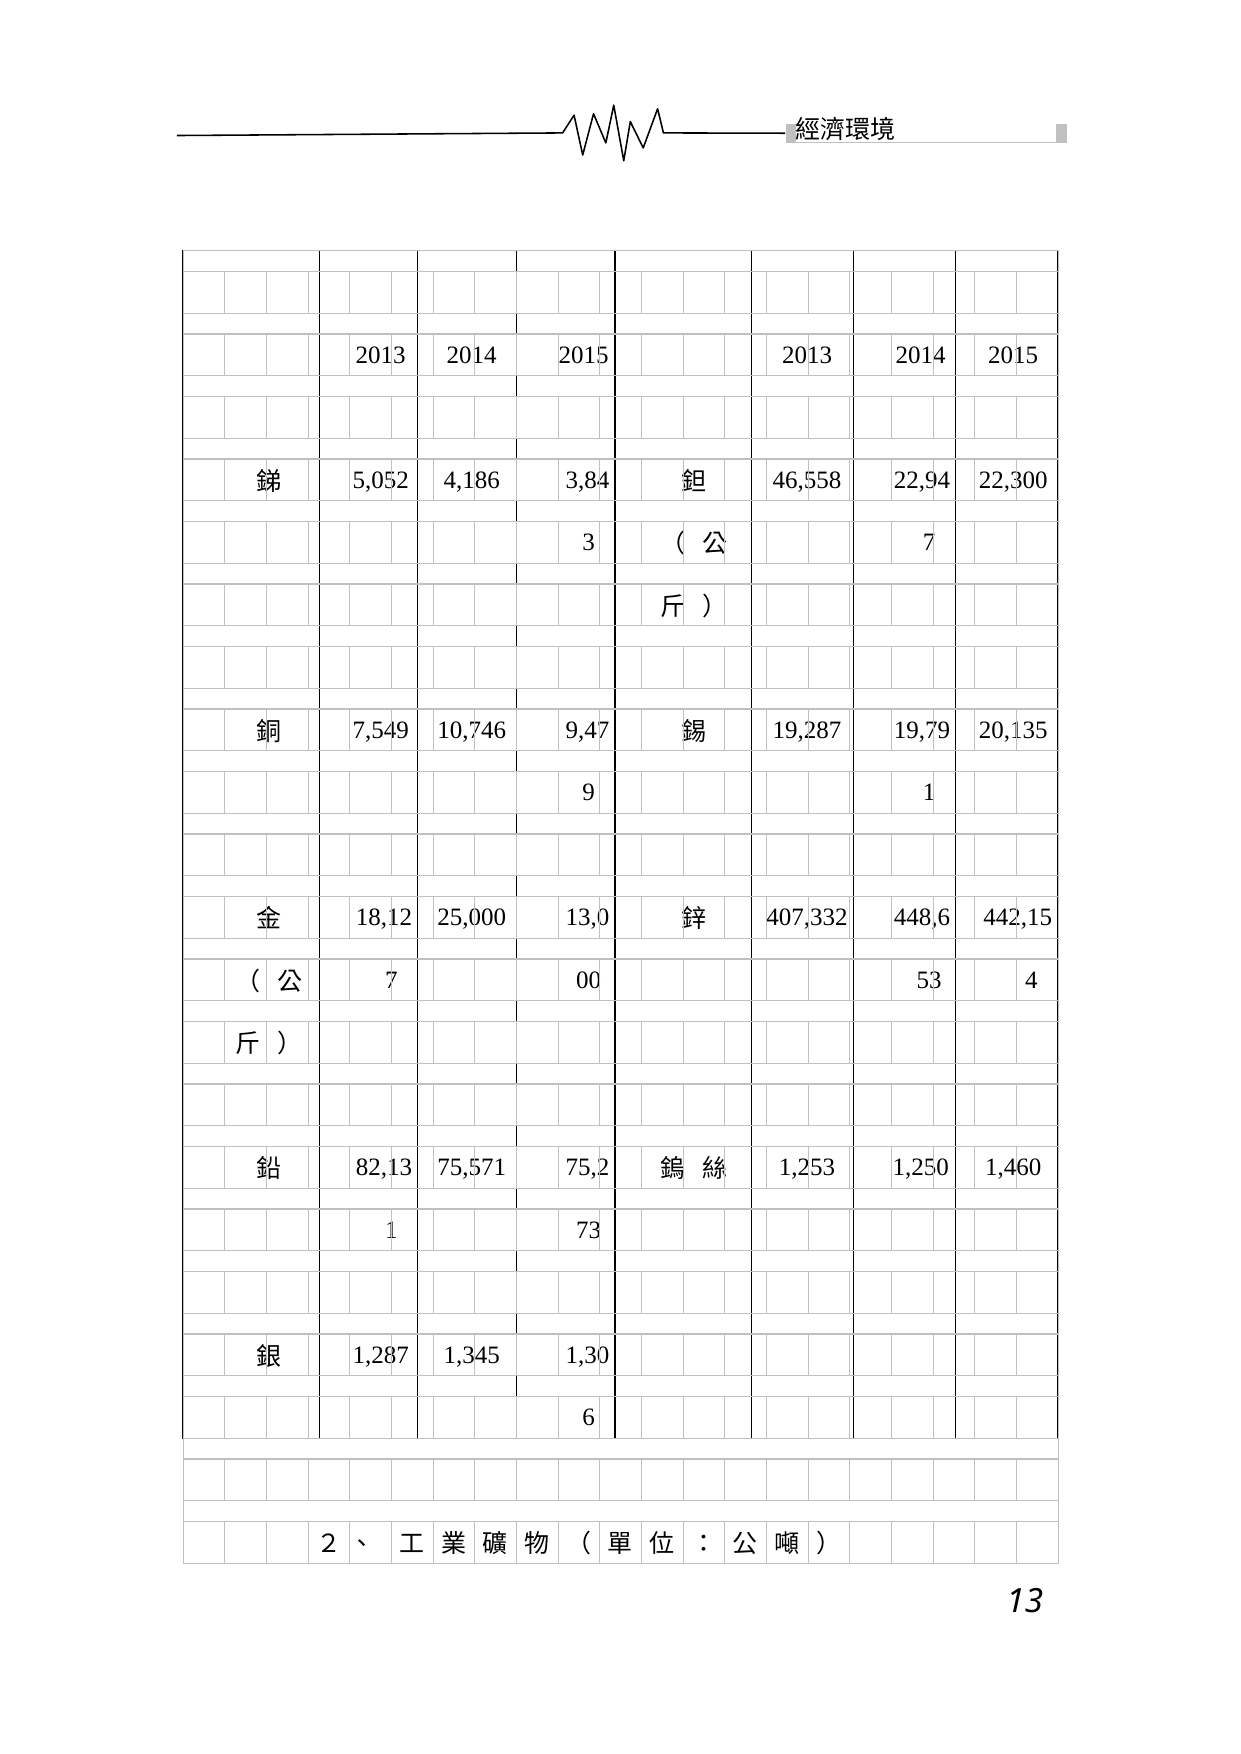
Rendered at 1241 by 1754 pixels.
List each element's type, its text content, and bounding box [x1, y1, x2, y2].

table_cell [725, 1335, 751, 1375]
table_header [684, 272, 724, 313]
table_cell 25,000 [434, 835, 474, 875]
table_cell 46,558 [809, 522, 849, 563]
table_cell 1,250 [854, 1085, 891, 1125]
table_cell 22,947 [892, 460, 933, 500]
table_cell 銅 [184, 689, 319, 708]
table_cell 9,479 [559, 647, 599, 688]
table_cell [616, 1397, 641, 1438]
text 工 [392, 1522, 433, 1563]
table_cell 46,558 [752, 501, 853, 521]
table_cell 1,345 [418, 1397, 433, 1438]
table_cell 22,300 [956, 564, 1057, 583]
text 單 [600, 1522, 641, 1563]
table_cell 9,479 [517, 647, 558, 688]
table_cell 75,273 [559, 1210, 599, 1250]
table_cell 19,287 [809, 647, 849, 688]
table_cell 75,273 [600, 1147, 614, 1188]
table_cell 18,127 [320, 876, 417, 896]
table_cell 75,273 [517, 1210, 558, 1250]
table_header 2015 [1017, 335, 1057, 375]
table_cell 18,127 [320, 814, 417, 833]
table_cell 18,127 [320, 960, 349, 1000]
table_cell 金（公斤） [309, 960, 319, 1000]
table_cell [642, 647, 683, 688]
table_cell [854, 1251, 955, 1271]
table_header 2013 [350, 272, 391, 313]
table_cell 3,843 [559, 585, 599, 625]
table_header [267, 335, 308, 375]
table_cell 鉛 [225, 1147, 266, 1188]
table_cell 銻 [184, 439, 319, 458]
table_cell 金（公斤） [184, 1001, 319, 1021]
table_cell 20,135 [956, 751, 1057, 771]
table_cell 82,131 [392, 1085, 417, 1125]
table_cell 鉭（公斤） [725, 460, 751, 500]
table_cell 75,273 [600, 1085, 614, 1125]
table_cell 407,332 [767, 835, 808, 875]
table_cell 20,135 [975, 772, 1016, 813]
table_cell 3,843 [559, 460, 599, 500]
table_header 2013 [320, 272, 349, 313]
table_header 2015 [517, 251, 614, 271]
table_cell 銻 [309, 522, 319, 563]
table_cell 銅 [225, 772, 266, 813]
table_cell 19,791 [854, 772, 891, 813]
table_cell 4,186 [418, 522, 433, 563]
table_cell 18,127 [392, 835, 417, 875]
table_header [184, 251, 319, 271]
table_cell 9,479 [600, 772, 614, 813]
table_cell 3,843 [517, 397, 558, 438]
table_cell 75,571 [434, 1147, 474, 1188]
text 礦 [475, 1522, 516, 1563]
table_cell 1,345 [475, 1272, 516, 1313]
table_cell 22,300 [975, 397, 1016, 438]
table_cell [616, 772, 641, 813]
table_cell [642, 1022, 683, 1063]
table_cell 19,287 [752, 772, 766, 813]
table_header 2014 [418, 335, 433, 375]
table_cell 銻 [225, 397, 266, 438]
table_cell [752, 1314, 853, 1333]
table_cell 1,250 [892, 1147, 933, 1188]
table_cell 407,332 [752, 1001, 853, 1021]
table_cell 銅 [184, 710, 224, 750]
text 業 [434, 1522, 474, 1563]
table_cell 20,135 [956, 626, 1057, 646]
table_cell [616, 1272, 641, 1313]
table_cell 46,558 [752, 460, 766, 500]
table_cell [975, 1272, 1016, 1313]
table_cell 46,558 [767, 585, 808, 625]
table_cell [642, 1272, 683, 1313]
table_cell 448,653 [854, 1001, 955, 1021]
table_cell 金（公斤） [184, 835, 224, 875]
table_cell 1,345 [434, 1397, 474, 1438]
table_cell 銻 [260, 472, 266, 480]
table_header 2015 [975, 272, 1016, 313]
table_cell 鎢絲 [725, 1085, 751, 1125]
table_cell 1,306 [559, 1272, 599, 1313]
table_cell 407,332 [809, 960, 849, 1000]
table_cell 82,131 [392, 1210, 417, 1250]
table_cell 19,791 [934, 647, 955, 688]
table_cell 1,345 [418, 1335, 433, 1375]
table_cell 1,253 [752, 1064, 853, 1083]
table_cell 3,843 [600, 585, 614, 625]
table_header 2014 [854, 251, 955, 271]
text （ [559, 1522, 599, 1563]
table_cell 10,746 [475, 647, 516, 688]
table_cell 19,287 [752, 626, 853, 646]
table_header 2014 [854, 272, 891, 313]
table_cell 19,791 [892, 647, 933, 688]
table_cell 7,549 [350, 647, 391, 688]
text 位 [642, 1522, 683, 1563]
table_cell 銅 [184, 772, 224, 813]
table_cell 鉛 [225, 1210, 266, 1250]
table_cell 22,300 [956, 585, 974, 625]
table_cell [752, 1272, 766, 1313]
table_cell 22,300 [1017, 397, 1057, 438]
table_cell 19,287 [767, 710, 808, 750]
table_cell 1,345 [418, 1314, 516, 1333]
table_cell 銻 [309, 460, 319, 500]
table_cell 鉛 [184, 1189, 319, 1208]
table_cell 9,479 [559, 772, 599, 813]
table_cell 1,287 [320, 1376, 417, 1396]
table_cell 9,479 [517, 751, 614, 771]
table_cell 9,479 [559, 710, 599, 750]
table_cell 19,287 [752, 689, 853, 708]
table_cell 鎢絲 [616, 1210, 641, 1250]
table_cell 13,000 [517, 1001, 614, 1021]
table_cell [684, 960, 724, 1000]
table_cell 407,332 [767, 1022, 808, 1063]
table_cell 13,000 [559, 835, 599, 875]
table_cell [767, 1272, 808, 1313]
table_cell 20,135 [975, 710, 1016, 750]
table_cell 75,571 [434, 1210, 474, 1250]
table_cell [854, 1314, 955, 1333]
table_cell 442,154 [975, 1022, 1016, 1063]
table_cell 1,253 [752, 1126, 853, 1146]
table_cell 20,135 [1017, 772, 1057, 813]
table_cell [684, 1022, 724, 1063]
table_cell 10,746 [434, 647, 474, 688]
table_cell 3,843 [517, 522, 558, 563]
table_cell 金（公斤） [267, 835, 308, 875]
text [850, 1522, 891, 1563]
table_cell 鉛 [309, 1085, 319, 1125]
table_cell 1,345 [434, 1335, 474, 1375]
table_cell [854, 1397, 891, 1438]
table_cell [956, 1397, 974, 1438]
text 噸 [767, 1522, 808, 1563]
table_cell 46,558 [809, 397, 849, 438]
table_cell 1,345 [418, 1251, 516, 1271]
table_cell 10,746 [418, 626, 516, 646]
table_header 2014 [892, 335, 933, 375]
table_cell [616, 626, 751, 646]
table_header 2013 [752, 251, 853, 271]
table_cell 442,154 [956, 876, 1057, 896]
text [281, 1501, 1058, 1521]
text 、 [350, 1522, 391, 1563]
table_cell 22,300 [956, 376, 1057, 396]
text [892, 1522, 933, 1563]
table_cell 13,000 [600, 960, 614, 1000]
table_header 2015 [517, 335, 558, 375]
table_cell 407,332 [752, 835, 766, 875]
table_header [684, 335, 724, 375]
table_cell 22,300 [975, 585, 1016, 625]
table_cell 銀 [309, 1335, 319, 1375]
table_cell [616, 1314, 751, 1333]
table_cell 1,306 [600, 1397, 614, 1438]
table_cell 銅 [225, 647, 266, 688]
text 公 [725, 1522, 766, 1563]
table_cell 18,127 [320, 939, 417, 958]
table_header [725, 335, 751, 375]
table_cell 22,947 [934, 397, 955, 438]
table_cell 鉭（公斤） [684, 585, 724, 625]
table_cell 1,306 [600, 1272, 614, 1313]
table_header 2013 [350, 335, 391, 375]
table_header [642, 272, 683, 313]
table_cell 鉭（公斤） [616, 564, 751, 583]
table_cell 20,135 [975, 647, 1016, 688]
table_cell [809, 1272, 849, 1313]
table_cell 7,549 [320, 689, 417, 708]
table_cell [809, 1335, 849, 1375]
table_cell [934, 1335, 955, 1375]
table_cell 442,154 [1017, 897, 1057, 938]
table_header 2015 [517, 314, 614, 333]
table_cell 19,791 [854, 626, 955, 646]
table_cell 75,273 [559, 1085, 599, 1125]
table_cell 75,273 [517, 1189, 614, 1208]
table_cell 82,131 [320, 1085, 349, 1125]
text [1017, 1522, 1058, 1563]
table_cell 9,479 [517, 626, 614, 646]
table_cell [767, 1335, 808, 1375]
table_cell 5,052 [392, 585, 417, 625]
table_cell 1,460 [975, 1210, 1016, 1250]
table_cell 銀 [225, 1335, 266, 1375]
table_cell 1,460 [975, 1085, 1016, 1125]
table_cell 75,571 [475, 1147, 516, 1188]
table_cell 1,253 [752, 1085, 766, 1125]
table_cell 鎢絲 [642, 1085, 683, 1125]
table_cell 75,273 [600, 1210, 614, 1250]
table_cell 10,746 [418, 647, 433, 688]
table_cell 442,154 [975, 960, 1016, 1000]
table_cell [752, 1335, 766, 1375]
table_cell 46,558 [752, 397, 766, 438]
table_cell 4,186 [434, 585, 474, 625]
table_cell 1,306 [559, 1397, 599, 1438]
table_cell 18,127 [392, 897, 417, 938]
table_cell 13,000 [600, 835, 614, 875]
table_cell 407,332 [752, 939, 853, 958]
table_cell 7,549 [392, 710, 417, 750]
table_cell 82,131 [320, 1064, 417, 1083]
table_cell [752, 1397, 766, 1438]
table_cell 1,460 [975, 1147, 1016, 1188]
table_cell [684, 1397, 724, 1438]
table_cell 442,154 [975, 835, 1016, 875]
table_cell 13,000 [517, 960, 558, 1000]
table_cell 1,253 [752, 1189, 853, 1208]
text [975, 1522, 1016, 1563]
table_cell 1,345 [475, 1397, 516, 1438]
table_cell 25,000 [475, 835, 516, 875]
table_cell 5,052 [320, 439, 417, 458]
table_cell 25,000 [475, 897, 516, 938]
table_cell 10,746 [418, 689, 516, 708]
table_cell 7,549 [350, 710, 391, 750]
table_cell 22,947 [892, 397, 933, 438]
table_cell 10,746 [418, 710, 433, 750]
table_cell [616, 1376, 751, 1396]
table_cell 1,250 [854, 1189, 955, 1208]
table_cell [725, 710, 751, 750]
table_cell [616, 1335, 641, 1375]
table_cell 22,947 [934, 460, 955, 500]
table_cell 22,947 [854, 585, 891, 625]
table_cell 鎢絲 [642, 1210, 683, 1250]
table_cell 鉭（公斤） [616, 585, 641, 625]
table_cell [934, 1272, 955, 1313]
table_cell 75,571 [418, 1189, 516, 1208]
table_cell 18,127 [320, 1001, 417, 1021]
table_cell [642, 897, 683, 938]
table_header [309, 272, 319, 313]
table_cell 銻 [309, 585, 319, 625]
table_cell 1,306 [517, 1272, 558, 1313]
table_cell 9,479 [517, 710, 558, 750]
table_cell 1,460 [956, 1210, 974, 1250]
table_cell 銅 [309, 710, 319, 750]
text [934, 1522, 974, 1563]
table_cell 鎢絲 [616, 1064, 751, 1083]
table_cell 1,253 [752, 1210, 766, 1250]
table_header [616, 335, 641, 375]
table_cell 金（公斤） [225, 960, 266, 1000]
table_cell [616, 939, 751, 958]
table_cell 13,000 [559, 960, 599, 1000]
table_cell 1,250 [934, 1085, 955, 1125]
table_cell 1,460 [956, 1147, 974, 1188]
table_cell 金（公斤） [267, 960, 308, 1000]
table_cell 3,843 [600, 460, 614, 500]
table_cell [892, 1335, 933, 1375]
table_header [225, 335, 266, 375]
table_header 2013 [752, 314, 853, 333]
table_cell 82,131 [392, 1147, 417, 1188]
table_cell [684, 647, 724, 688]
table_cell 5,052 [392, 397, 417, 438]
table_cell 銀 [267, 1335, 308, 1375]
table_cell 75,571 [434, 1085, 474, 1125]
table_cell 鉭（公斤） [725, 522, 751, 563]
table_cell 46,558 [767, 460, 808, 500]
table_cell 22,300 [1017, 460, 1057, 500]
table_cell 10,746 [434, 710, 474, 750]
table_cell 3,843 [559, 522, 599, 563]
table_cell [684, 1272, 724, 1313]
table_header 2013 [392, 272, 417, 313]
table_header 2014 [934, 272, 955, 313]
table_cell 4,186 [475, 522, 516, 563]
table_header [267, 272, 308, 313]
table_cell 407,332 [752, 876, 853, 896]
table_cell 1,306 [517, 1376, 614, 1396]
table_cell 25,000 [418, 939, 516, 958]
table_header [616, 251, 751, 271]
table_cell 22,300 [956, 460, 974, 500]
table_cell 金（公斤） [184, 1022, 224, 1063]
table_cell 4,186 [434, 460, 474, 500]
table_header 2015 [559, 272, 599, 313]
table_cell [956, 1376, 1057, 1396]
table_cell [934, 1397, 955, 1438]
table_cell 5,052 [320, 501, 417, 521]
table_cell 1,253 [752, 1147, 766, 1188]
table_header 2014 [475, 335, 516, 375]
table_cell 19,791 [854, 647, 891, 688]
table_cell [725, 1397, 751, 1438]
table_cell 448,653 [854, 960, 891, 1000]
table_cell 75,571 [418, 1064, 516, 1083]
table_cell 5,052 [350, 397, 391, 438]
table_cell 4,186 [475, 397, 516, 438]
table_cell 5,052 [320, 522, 349, 563]
table_cell 19,287 [752, 647, 766, 688]
table_cell 1,287 [350, 1272, 391, 1313]
table_cell 銅 [225, 710, 266, 750]
table_cell 銻 [267, 585, 308, 625]
table_header 2015 [956, 272, 974, 313]
table_cell 5,052 [392, 460, 417, 500]
table_cell 鉛 [267, 1147, 308, 1188]
table_cell 22,947 [854, 501, 955, 521]
table_cell 1,460 [956, 1189, 1057, 1208]
table_cell 1,250 [854, 1147, 891, 1188]
table_cell 75,273 [517, 1064, 614, 1083]
table_cell 鉭（公斤） [616, 397, 641, 438]
table_cell 46,558 [752, 564, 853, 583]
table_cell 13,000 [517, 939, 614, 958]
table_cell 1,306 [517, 1397, 558, 1438]
table_cell 銀 [225, 1272, 266, 1313]
table_cell 5,052 [320, 397, 349, 438]
table_cell 22,947 [892, 585, 933, 625]
table_cell 448,653 [892, 835, 933, 875]
table_cell [616, 876, 751, 896]
table_cell 鉛 [184, 1126, 319, 1146]
table_cell 1,460 [956, 1126, 1057, 1146]
table_cell 18,127 [350, 897, 391, 938]
table_cell 448,653 [934, 897, 955, 938]
table_cell 鉛 [184, 1147, 224, 1188]
table_cell 10,746 [418, 772, 433, 813]
table_cell 25,000 [418, 1022, 433, 1063]
table_cell 25,000 [434, 1022, 474, 1063]
table_cell 7,549 [392, 772, 417, 813]
table_cell 1,253 [767, 1210, 808, 1250]
table_header [616, 314, 751, 333]
table_cell 4,186 [475, 585, 516, 625]
table_cell 鎢絲 [642, 1147, 683, 1188]
table_cell 銀 [184, 1335, 224, 1375]
table_cell 13,000 [517, 1022, 558, 1063]
table_cell 鎢絲 [616, 1085, 641, 1125]
table_cell 銻 [184, 564, 319, 583]
table_cell 82,131 [350, 1085, 391, 1125]
table_cell 407,332 [809, 835, 849, 875]
table_cell 1,250 [854, 1210, 891, 1250]
table_header 2014 [434, 335, 474, 375]
table_cell 7,549 [320, 772, 349, 813]
table_cell 7,549 [320, 626, 417, 646]
table_cell 4,186 [418, 585, 433, 625]
table_cell 20,135 [956, 772, 974, 813]
table_cell 448,653 [854, 814, 955, 833]
table_cell 3,843 [517, 501, 614, 521]
table_cell 5,052 [350, 460, 391, 500]
table_cell [684, 1335, 724, 1375]
table_cell 19,791 [854, 689, 955, 708]
table_header 2014 [434, 272, 474, 313]
table_cell [642, 960, 683, 1000]
table_cell 金（公斤） [267, 1022, 308, 1063]
table_cell 20,135 [1017, 710, 1057, 750]
table_cell 442,154 [956, 835, 974, 875]
table_cell 7,549 [320, 647, 349, 688]
table_cell [854, 1272, 891, 1313]
table_cell 7,549 [350, 772, 391, 813]
table_cell 442,154 [956, 1022, 974, 1063]
table_cell 75,571 [418, 1085, 433, 1125]
table_cell 22,300 [1017, 522, 1057, 563]
table_cell 銻 [184, 397, 224, 438]
table_cell [956, 1335, 974, 1375]
table_cell 鎢絲 [684, 1085, 724, 1125]
table_cell 銅 [267, 710, 308, 750]
table_cell 金（公斤） [267, 897, 308, 938]
table_cell 19,791 [934, 710, 955, 750]
table_cell [956, 1251, 1057, 1271]
table_cell [725, 897, 751, 938]
table_cell 75,273 [517, 1126, 614, 1146]
table_cell 22,300 [975, 460, 1016, 500]
table_cell 46,558 [752, 522, 766, 563]
table_cell 3,843 [517, 376, 614, 396]
table_cell 4,186 [418, 564, 516, 583]
table_cell 75,273 [517, 1085, 558, 1125]
table_cell 金（公斤） [184, 939, 319, 958]
table_cell [616, 897, 641, 938]
table_cell [975, 1397, 1016, 1438]
table_cell 金（公斤） [184, 897, 224, 938]
table_cell 5,052 [320, 564, 417, 583]
table_cell 448,653 [892, 1022, 933, 1063]
table_cell 鎢絲 [616, 1126, 751, 1146]
table_cell 13,000 [517, 835, 558, 875]
table_header [184, 272, 224, 313]
table_cell 22,947 [854, 564, 955, 583]
table_cell 22,300 [956, 439, 1057, 458]
table_cell 鉭（公斤） [642, 397, 683, 438]
table_cell 1,287 [320, 1314, 417, 1333]
table_cell 25,000 [418, 897, 433, 938]
table_cell 金（公斤） [184, 814, 319, 833]
table_cell [616, 960, 641, 1000]
table_cell 46,558 [809, 585, 849, 625]
table_cell 1,250 [892, 1210, 933, 1250]
table_cell 1,253 [767, 1147, 808, 1188]
table_cell 1,253 [809, 1210, 849, 1250]
table_cell 銀 [267, 1397, 308, 1438]
table_cell [975, 1335, 1016, 1375]
table_header [309, 335, 319, 375]
table_cell 1,306 [600, 1335, 614, 1375]
table_cell 19,287 [767, 772, 808, 813]
table_cell [642, 772, 683, 813]
table_cell [616, 835, 641, 875]
table_cell 22,300 [956, 397, 974, 438]
table_cell 22,947 [934, 522, 955, 563]
table_cell 銻 [267, 397, 308, 438]
table_header 2013 [320, 335, 349, 375]
table_cell 7,549 [320, 751, 417, 771]
table_cell [725, 1022, 751, 1063]
table_header 2014 [418, 314, 516, 333]
table_cell 銅 [309, 647, 319, 688]
table_cell 19,287 [767, 647, 808, 688]
table_cell 448,653 [854, 939, 955, 958]
table_cell 19,287 [809, 710, 849, 750]
table_cell [892, 1272, 933, 1313]
table_cell 1,253 [767, 1085, 808, 1125]
table_cell 18,127 [320, 835, 349, 875]
table_cell 46,558 [767, 522, 808, 563]
table_cell 銅 [184, 647, 224, 688]
table_cell 4,186 [434, 397, 474, 438]
table_header [225, 272, 266, 313]
table_cell 22,947 [934, 585, 955, 625]
table_cell 25,000 [475, 1022, 516, 1063]
table_header 2014 [418, 251, 516, 271]
table_cell 銻 [225, 585, 266, 625]
table_cell [956, 1272, 974, 1313]
table_cell 75,571 [418, 1126, 516, 1146]
table_cell 10,746 [434, 772, 474, 813]
table_cell 442,154 [1017, 1022, 1057, 1063]
table_cell 22,300 [975, 522, 1016, 563]
table_cell 4,186 [418, 376, 516, 396]
text ２ [309, 1522, 349, 1563]
table_cell 3,843 [517, 460, 558, 500]
table_cell [1017, 1397, 1057, 1438]
table_cell [956, 1314, 1057, 1333]
table_cell 1,460 [1017, 1147, 1057, 1188]
table_cell 鉛 [184, 1064, 319, 1083]
table_cell 1,287 [320, 1251, 417, 1271]
table_cell 407,332 [752, 814, 853, 833]
table_cell 鉭（公斤） [616, 376, 751, 396]
table_header 2014 [934, 335, 955, 375]
table_cell 82,131 [320, 1147, 349, 1188]
table_cell 鎢絲 [684, 1147, 724, 1188]
table_cell 46,558 [752, 439, 853, 458]
table_cell 銻 [225, 522, 266, 563]
table_cell 82,131 [320, 1210, 349, 1250]
table_cell [616, 814, 751, 833]
table_cell 1,250 [854, 1064, 955, 1083]
table_cell 銻 [184, 501, 319, 521]
table_cell 22,947 [854, 460, 891, 500]
table_cell 銻 [267, 460, 308, 500]
table_cell 13,000 [517, 814, 614, 833]
table_cell 鎢絲 [725, 1210, 751, 1250]
table_header 2015 [600, 272, 614, 313]
table_cell 442,154 [1017, 960, 1057, 1000]
table_cell 82,131 [320, 1189, 417, 1208]
table_cell 1,287 [320, 1397, 349, 1438]
table_cell [725, 647, 751, 688]
table_cell 5,052 [320, 376, 417, 396]
table_cell [752, 1376, 853, 1396]
table_cell 4,186 [418, 397, 433, 438]
table_cell 13,000 [559, 1022, 599, 1063]
table_cell 407,332 [752, 897, 766, 938]
table_cell [616, 1022, 641, 1063]
table_cell 3,843 [517, 564, 614, 583]
table_cell 金（公斤） [225, 1022, 266, 1063]
table_cell 1,287 [392, 1335, 417, 1375]
table_header 2013 [320, 314, 417, 333]
table_cell 22,947 [854, 376, 955, 396]
table_cell [752, 1251, 853, 1271]
table_cell 9,479 [517, 689, 614, 708]
table_cell 銀 [309, 1397, 319, 1438]
table_cell 鉭（公斤） [616, 501, 751, 521]
table_cell 1,345 [418, 1272, 433, 1313]
table_cell [616, 689, 751, 708]
table_cell [684, 772, 724, 813]
table_cell 20,135 [1017, 647, 1057, 688]
table_cell 19,287 [752, 751, 853, 771]
table_cell 448,653 [892, 960, 933, 1000]
table_cell 82,131 [350, 1210, 391, 1250]
table_cell 448,653 [934, 835, 955, 875]
table_cell 鉭（公斤） [642, 522, 683, 563]
table_cell 25,000 [434, 960, 474, 1000]
table_cell 18,127 [320, 1022, 349, 1063]
table_header 2014 [854, 314, 955, 333]
table_cell 18,127 [350, 960, 391, 1000]
table_cell 19,791 [892, 710, 933, 750]
table_cell 22,947 [854, 397, 891, 438]
table_cell 4,186 [475, 460, 516, 500]
table_cell 銻 [184, 376, 319, 396]
table_cell 407,332 [809, 897, 849, 938]
table_cell 4,186 [434, 522, 474, 563]
table_cell [1017, 1335, 1057, 1375]
table_cell 22,947 [854, 522, 891, 563]
table_header 2013 [809, 272, 849, 313]
table_cell 1,306 [517, 1251, 614, 1271]
table_cell 407,332 [767, 897, 808, 938]
table_cell 銀 [309, 1272, 319, 1313]
table_header 2013 [320, 251, 417, 271]
table_cell 銀 [225, 1397, 266, 1438]
table_cell 1,345 [475, 1335, 516, 1375]
table_cell 22,300 [956, 522, 974, 563]
table_cell 448,653 [854, 1022, 891, 1063]
table_cell 5,052 [320, 460, 349, 500]
table_cell 1,253 [809, 1085, 849, 1125]
table_header 2013 [752, 335, 766, 375]
table_cell 18,127 [392, 960, 417, 1000]
table_cell [892, 1397, 933, 1438]
table_cell 448,653 [854, 835, 891, 875]
table_cell 銅 [267, 647, 308, 688]
table_cell 1,250 [934, 1147, 955, 1188]
table_cell 銻 [225, 460, 266, 500]
table_cell 7,549 [392, 647, 417, 688]
table_cell 金（公斤） [184, 960, 224, 1000]
table_cell 20,135 [956, 689, 1057, 708]
table_cell 3,843 [600, 397, 614, 438]
table_cell 鉭（公斤） [616, 439, 751, 458]
table_header 2015 [517, 272, 558, 313]
table_cell 75,273 [517, 1147, 558, 1188]
table_cell 1,345 [418, 1376, 516, 1396]
table_cell 46,558 [767, 397, 808, 438]
table_cell 1,460 [1017, 1210, 1057, 1250]
table_cell 448,653 [934, 960, 955, 1000]
table_cell [616, 647, 641, 688]
table_cell 鉛 [309, 1147, 319, 1188]
table_header 2014 [892, 272, 933, 313]
table_cell 1,287 [320, 1335, 349, 1375]
table_cell 20,135 [956, 710, 974, 750]
table_cell 銻 [309, 397, 319, 438]
table_cell 442,154 [975, 897, 1016, 938]
table_cell 448,653 [854, 876, 955, 896]
table_cell 鉭（公斤） [725, 397, 751, 438]
table_cell 18,127 [350, 1022, 391, 1063]
table_cell 46,558 [752, 585, 766, 625]
table_cell 鉭（公斤） [616, 522, 641, 563]
table_header 2015 [956, 335, 974, 375]
table_cell 448,653 [934, 1022, 955, 1063]
table_cell [616, 751, 751, 771]
table_cell 407,332 [767, 960, 808, 1000]
table_cell 4,186 [418, 460, 433, 500]
table_cell 18,127 [392, 1022, 417, 1063]
table_cell 鉭（公斤） [616, 460, 641, 500]
table_cell 鉭（公斤） [642, 460, 683, 500]
table_cell [616, 710, 641, 750]
table_cell 5,052 [392, 522, 417, 563]
table_cell 鎢絲 [616, 1147, 641, 1188]
table_cell 銻 [184, 522, 224, 563]
table_cell 407,332 [752, 960, 766, 1000]
table_cell 鉛 [267, 1210, 308, 1250]
table_cell 鉭（公斤） [684, 522, 724, 563]
table_cell 407,332 [809, 1022, 849, 1063]
table_cell 442,154 [956, 897, 974, 938]
table_cell 75,571 [418, 1147, 433, 1188]
table_cell 1,460 [956, 1064, 1057, 1083]
table_cell 鉛 [309, 1210, 319, 1250]
table_cell [684, 835, 724, 875]
table_cell 銀 [184, 1397, 224, 1438]
table_cell 5,052 [350, 585, 391, 625]
table_header 2013 [752, 272, 766, 313]
table_cell 1,460 [1017, 1085, 1057, 1125]
table_cell 22,300 [1017, 585, 1057, 625]
table_cell 22,300 [956, 501, 1057, 521]
table_cell 1,250 [854, 1126, 955, 1146]
table_cell [642, 710, 683, 750]
table_cell [767, 1397, 808, 1438]
table_cell 1,287 [350, 1335, 391, 1375]
table_cell [642, 1335, 683, 1375]
table_cell 1,306 [517, 1335, 558, 1375]
table_cell 銀 [184, 1314, 319, 1333]
table_cell 25,000 [418, 814, 516, 833]
table_cell 錫 [684, 710, 724, 750]
table_cell 鋅 [684, 897, 724, 938]
table_cell 鎢絲 [616, 1189, 751, 1208]
table_cell [725, 1272, 751, 1313]
table_cell 442,154 [1017, 835, 1057, 875]
table_cell 407,332 [752, 1022, 766, 1063]
table_cell 46,558 [752, 376, 853, 396]
table_header 2015 [975, 335, 1016, 375]
table_cell 25,000 [418, 876, 516, 896]
table_cell 75,571 [475, 1210, 516, 1250]
table_cell 22,947 [892, 522, 933, 563]
table_cell 鎢絲 [684, 1210, 724, 1250]
table_cell 9,479 [517, 772, 558, 813]
table_cell 4,186 [418, 501, 516, 521]
table_cell 13,000 [517, 897, 558, 938]
table_cell 5,052 [350, 522, 391, 563]
table_cell 25,000 [418, 1001, 516, 1021]
table_cell 46,558 [809, 460, 849, 500]
table_cell 75,571 [418, 1210, 433, 1250]
table_header [616, 272, 641, 313]
table_cell [642, 835, 683, 875]
table_cell 銅 [184, 626, 319, 646]
table_cell 5,052 [320, 585, 349, 625]
table_cell 4,186 [418, 439, 516, 458]
table_cell [725, 960, 751, 1000]
table_cell 1,287 [320, 1272, 349, 1313]
table_header [642, 335, 683, 375]
table_cell 75,273 [559, 1147, 599, 1188]
table_cell 10,746 [475, 772, 516, 813]
table_header 2013 [809, 335, 849, 375]
table_header 2014 [475, 272, 516, 313]
table_cell 銅 [267, 772, 308, 813]
table_cell 銀 [267, 1272, 308, 1313]
table_cell 金（公斤） [309, 835, 319, 875]
table_cell 鉛 [267, 1085, 308, 1125]
table_header 2013 [767, 335, 808, 375]
table_cell 1,345 [434, 1272, 474, 1313]
table_cell 10,746 [475, 710, 516, 750]
table_cell 19,791 [934, 772, 955, 813]
table_cell 金（公斤） [225, 835, 266, 875]
table_cell 銻 [184, 585, 224, 625]
table_cell 13,000 [600, 1022, 614, 1063]
table_cell [616, 1001, 751, 1021]
table_cell 銀 [184, 1251, 319, 1271]
table_cell 82,131 [320, 1126, 417, 1146]
table_cell 銀 [184, 1272, 224, 1313]
table_cell 25,000 [434, 897, 474, 938]
table_header 2014 [854, 335, 891, 375]
table_header 2013 [767, 272, 808, 313]
table_cell [616, 1251, 751, 1271]
table_header [184, 314, 319, 333]
table_cell 442,154 [956, 1001, 1057, 1021]
table_cell [809, 1397, 849, 1438]
table_cell 1,287 [350, 1397, 391, 1438]
table_cell 3,843 [517, 439, 614, 458]
table_cell 金（公斤） [225, 897, 266, 938]
table_cell 金（公斤） [309, 897, 319, 938]
table_cell 20,135 [956, 647, 974, 688]
table_cell 442,154 [956, 960, 974, 1000]
table_cell 82,131 [350, 1147, 391, 1188]
table_header [725, 272, 751, 313]
table_cell 鉛 [184, 1210, 224, 1250]
table_cell 1,253 [809, 1147, 849, 1188]
table_cell 1,287 [392, 1272, 417, 1313]
table_cell 25,000 [418, 835, 433, 875]
table_cell 1,250 [934, 1210, 955, 1250]
text ： [684, 1522, 724, 1563]
table_cell 鎢絲 [725, 1147, 751, 1188]
table_cell 22,947 [854, 439, 955, 458]
table_cell 銅 [260, 723, 266, 730]
table_cell 鉭（公斤） [642, 585, 683, 625]
table_header 2015 [956, 314, 1057, 333]
table_cell 448,653 [892, 897, 933, 938]
table_cell 18,127 [350, 835, 391, 875]
table_cell [725, 835, 751, 875]
table_cell 442,154 [956, 939, 1057, 958]
table_cell [642, 1397, 683, 1438]
table_cell [1017, 1272, 1057, 1313]
table_header 2015 [559, 335, 599, 375]
table_cell 9,479 [600, 710, 614, 750]
table_cell 13,000 [600, 897, 614, 938]
table_cell 19,287 [752, 710, 766, 750]
table_cell 3,843 [559, 397, 599, 438]
table_cell 1,287 [392, 1397, 417, 1438]
table_cell 1,460 [956, 1085, 974, 1125]
table_header 2015 [956, 251, 1057, 271]
table_cell 10,746 [418, 751, 516, 771]
table_cell 13,000 [559, 897, 599, 938]
table_cell 448,653 [854, 897, 891, 938]
table_cell 鉭（公斤） [725, 585, 751, 625]
table_cell 1,306 [517, 1314, 614, 1333]
text [281, 1522, 308, 1563]
table_cell 25,000 [475, 960, 516, 1000]
table_cell [725, 772, 751, 813]
table_cell 75,571 [475, 1085, 516, 1125]
table_cell 銅 [309, 772, 319, 813]
table_cell 3,843 [600, 522, 614, 563]
table_cell 13,000 [517, 876, 614, 896]
table_cell 鉭（公斤） [684, 460, 724, 500]
table_cell 鉛 [225, 1085, 266, 1125]
table_cell [854, 1376, 955, 1396]
text ） [809, 1522, 849, 1563]
table_cell 9,479 [600, 647, 614, 688]
table_header [184, 335, 224, 375]
table_cell 銻 [184, 460, 224, 500]
table_cell 18,127 [320, 897, 349, 938]
table_header 2015 [1017, 272, 1057, 313]
table_cell 金（公斤） [184, 876, 319, 896]
table_cell 1,250 [892, 1085, 933, 1125]
table_cell 銀 [184, 1376, 319, 1396]
table_cell 19,791 [892, 772, 933, 813]
table_header 2013 [392, 335, 417, 375]
table_cell 鉭（公斤） [684, 397, 724, 438]
table_cell 鉛 [184, 1085, 224, 1125]
table_header 2014 [418, 272, 433, 313]
table_cell 442,154 [956, 814, 1057, 833]
table_cell 銅 [184, 751, 319, 771]
table_cell [854, 1335, 891, 1375]
table_cell 金（公斤） [309, 1022, 319, 1063]
table_cell 19,791 [854, 710, 891, 750]
table_cell 19,791 [854, 751, 955, 771]
table_header 2015 [600, 335, 614, 375]
table_cell 7,549 [320, 710, 349, 750]
table_cell 25,000 [418, 960, 433, 1000]
text 物 [517, 1522, 558, 1563]
table_cell 19,287 [809, 772, 849, 813]
table_cell 3,843 [517, 585, 558, 625]
table_cell 銻 [267, 522, 308, 563]
table_cell 1,306 [559, 1335, 599, 1375]
